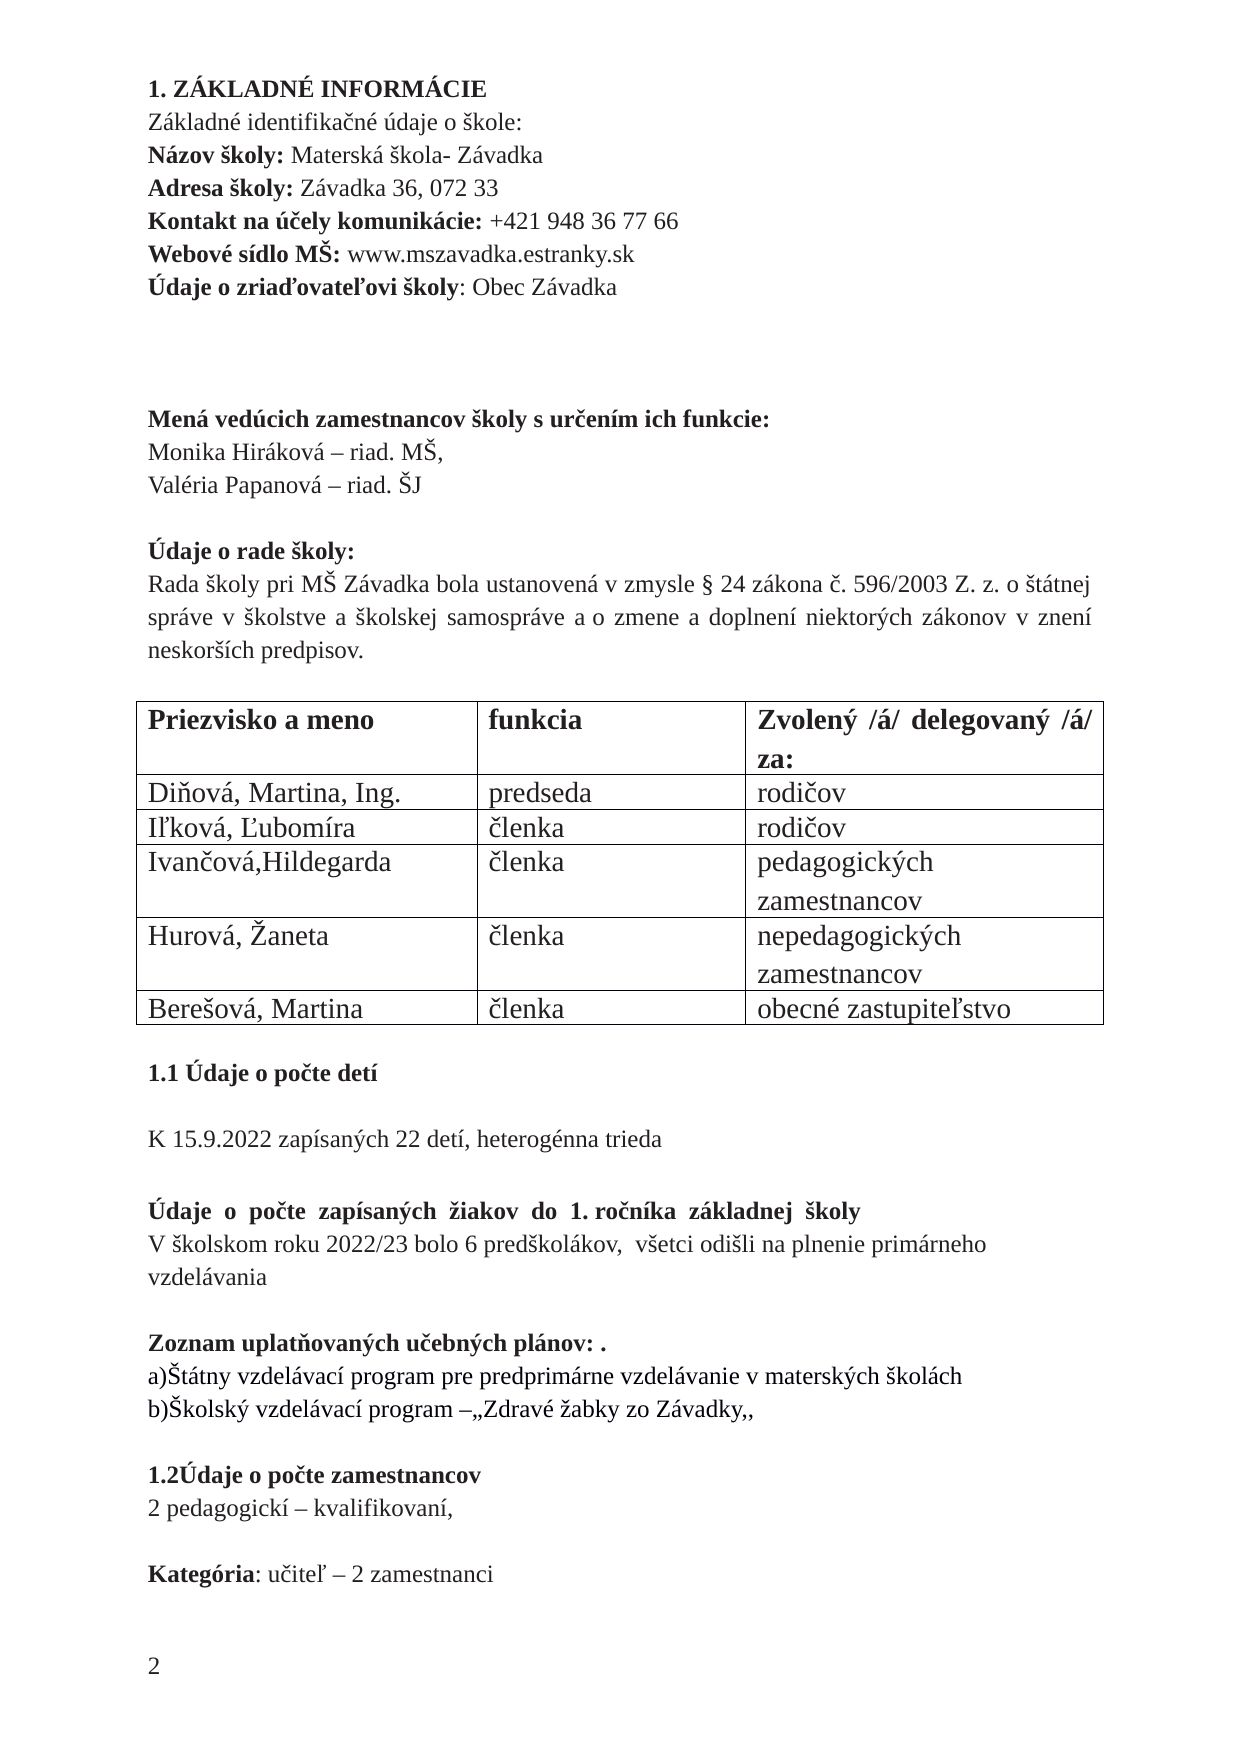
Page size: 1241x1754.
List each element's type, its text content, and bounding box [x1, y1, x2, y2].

text b)Školský vzdelávací program –„Zdravé žabky zo Závadky,, [148, 1394, 1093, 1423]
text K 15.9.2022 zapísaných 22 detí, heterogénna trieda [148, 1124, 1093, 1153]
text V školskom roku 2022/23 bolo 6 predškolákov, všetci odišli na plnenie primárneho vzdelávania [148, 1229, 1093, 1291]
table_cell Iľková, Ľubomíra [137, 810, 477, 843]
table_cell Diňová, Martina, Ing. [137, 775, 477, 809]
text Kategória: učiteľ – 2 zamestnanci [148, 1559, 1093, 1588]
table_header funkcia [478, 702, 745, 774]
text Údaje o rade školy: [148, 536, 1093, 565]
text Webové sídlo MŠ: www.mszavadka.estranky.sk [148, 239, 1093, 268]
text a)Štátny vzdelávací program pre predprimárne vzdelávanie v materských školách [148, 1361, 1093, 1390]
table_cell členka [478, 918, 745, 990]
text Rada školy pri MŠ Závadka bola ustanovená v zmysle § 24 zákona č. 596/2003 Z. z. o štátnej správe v školstve a školskej samospráve a o zmene a doplnení niektorých zákonov v znení neskorších predpisov. [148, 569, 1093, 664]
table_cell členka [478, 810, 745, 843]
text Údaje o počte zapísaných žiakov do 1. ročníka základnej školy [148, 1196, 1093, 1225]
table_cell obecné zastupiteľstvo [746, 991, 1103, 1024]
table_cell nepedagogických zamestnancov [746, 918, 1103, 990]
text Mená vedúcich zamestnancov školy s určením ich funkcie: [148, 404, 1093, 433]
text Adresa školy: Závadka 36, 072 33 [148, 173, 1093, 202]
table_cell pedagogických zamestnancov [746, 845, 1103, 917]
text Kontakt na účely komunikácie: +421 948 36 77 66 [148, 206, 1093, 234]
table_header Priezvisko a meno [137, 702, 477, 774]
text 1. ZÁKLADNÉ INFORMÁCIE [148, 74, 1093, 102]
table_cell členka [478, 845, 745, 917]
text 2 pedagogickí – kvalifikovaní, [148, 1493, 1093, 1522]
text Valéria Papanová – riad. ŠJ [148, 470, 1093, 499]
table_cell Berešová, Martina [137, 991, 477, 1024]
table_cell členka [478, 991, 745, 1024]
text Základné identifikačné údaje o škole: [148, 107, 1093, 136]
text Názov školy: Materská škola- Závadka [148, 140, 1093, 168]
table_cell rodičov [746, 810, 1103, 843]
table_header Zvolený /á/ delegovaný /á/ za: [746, 702, 1103, 774]
text Monika Hiráková – riad. MŠ, [148, 437, 1093, 466]
table_cell Hurová, Žaneta [137, 918, 477, 990]
text 1.2Údaje o počte zamestnancov [148, 1460, 1093, 1489]
table_cell rodičov [746, 775, 1103, 809]
text 1.1 Údaje o počte detí [148, 1058, 1093, 1087]
table_cell predseda [478, 775, 745, 809]
text Údaje o zriaďovateľovi školy: Obec Závadka [148, 272, 1093, 301]
text Zoznam uplatňovaných učebných plánov: . [148, 1328, 1093, 1357]
table_cell Ivančová,Hildegarda [137, 845, 477, 917]
